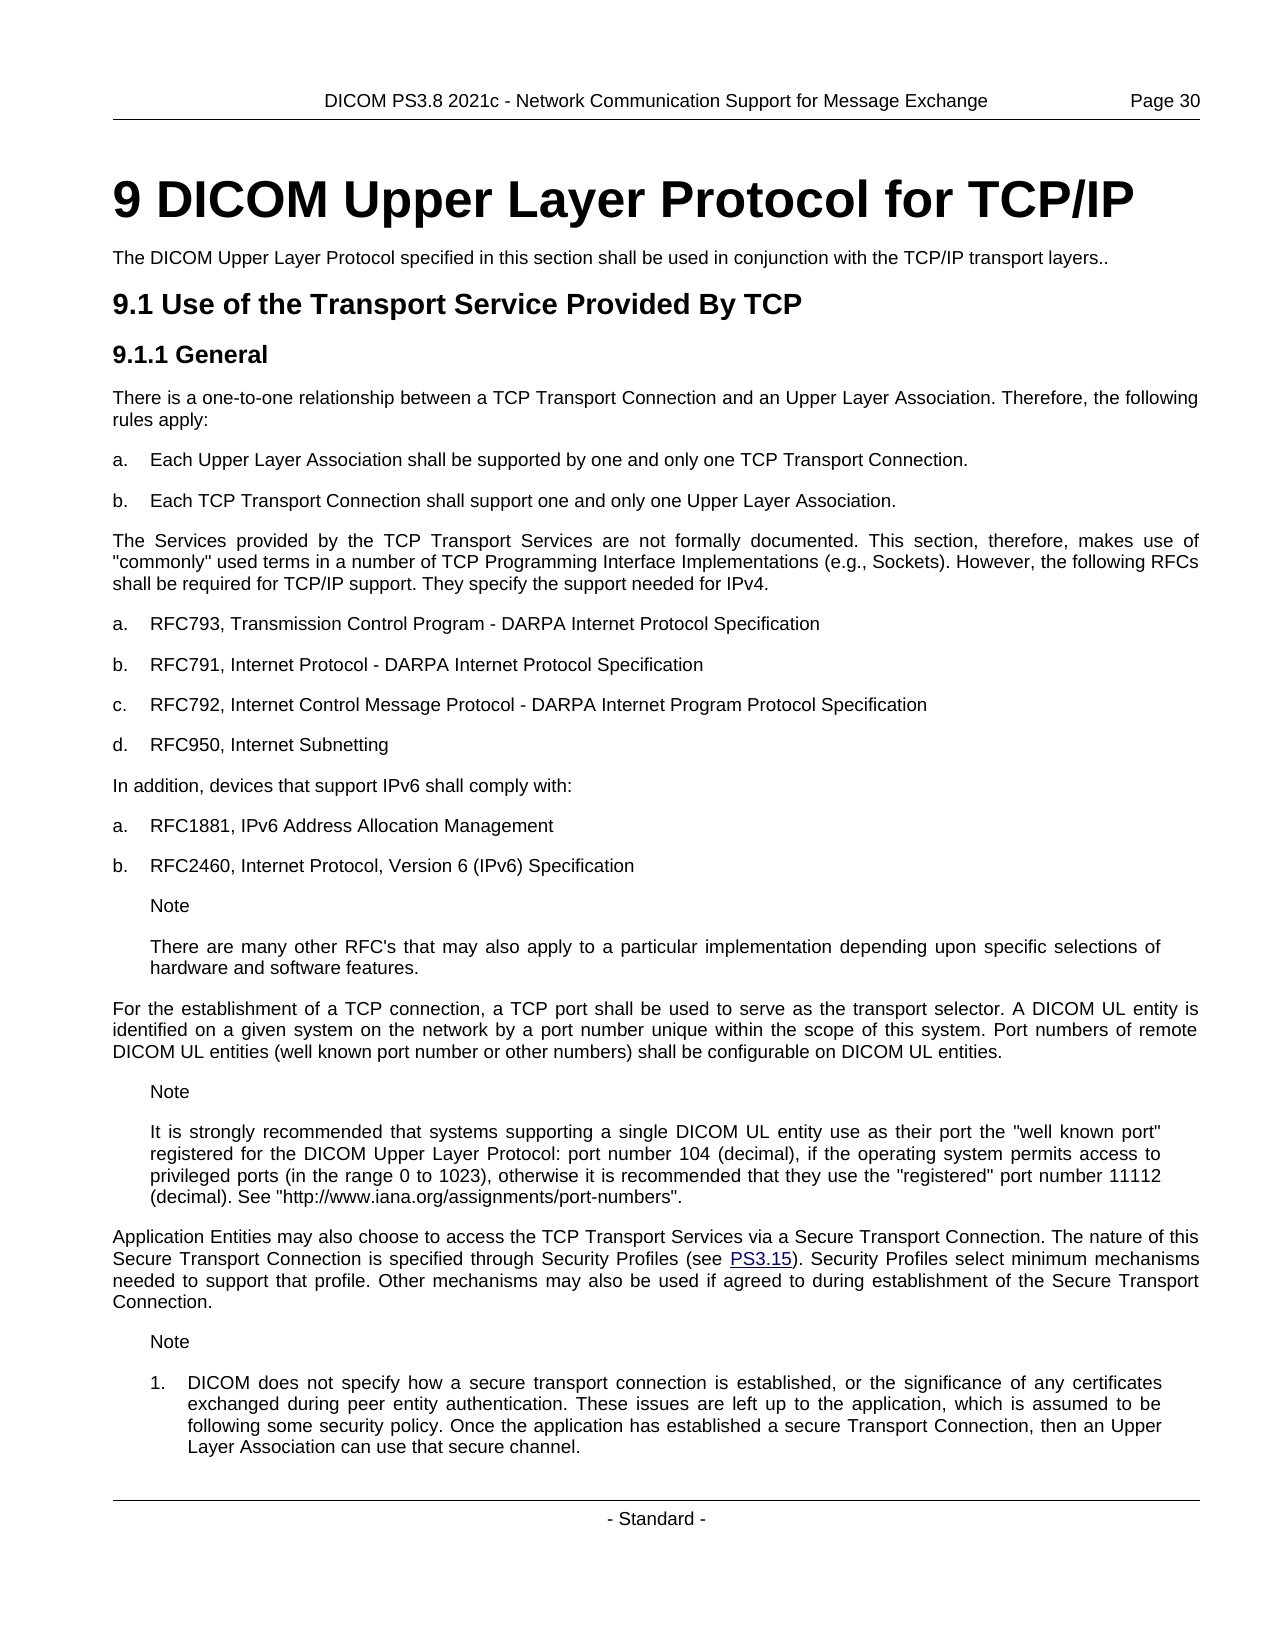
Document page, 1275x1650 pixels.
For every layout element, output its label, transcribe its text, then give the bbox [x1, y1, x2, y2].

text a. RFC793, Transmission Control Program - DARPA Internet Protocol Specification [112, 613, 1200, 635]
text 9 DICOM Upper Layer Protocol for TCP/IP [112, 169, 1200, 228]
text There is a one-to-one relationship between a TCP Transport Connection and an Upper Layer Association. Therefore, the following rules apply: [112, 387, 1200, 430]
text The Services provided by the TCP Transport Services are not formally documented. This section, therefore, makes use of "commonly" used terms in a number of TCP Programming Interface Implementations (e.g., Sockets). However, the following RFCs shall be required for TCP/IP support. They specify the support needed for IPv4. [112, 530, 1200, 594]
text 9.1 Use of the Transport Service Provided By TCP [112, 287, 1200, 321]
text a. RFC1881, IPv6 Address Allocation Management [112, 815, 1200, 836]
text In addition, devices that support IPv6 shall comply with: [112, 774, 1200, 796]
text Application Entities may also choose to access the TCP Transport Services via a Secure Transport Connection. The nature of this Secure Transport Connection is specified through Security Profiles (see PS3.15). Security Profiles select minimum mechanisms needed to support that profile. Other mechanisms may also be used if agreed to during establishment of the Secure Transport Connection. [112, 1226, 1200, 1312]
text It is strongly recommended that systems supporting a single DICOM UL entity use as their port the "well known port" registered for the DICOM Upper Layer Protocol: port number 104 (decimal), if the operating system permits access to privileged ports (in the range 0 to 1023), otherwise it is recommended that they use the "registered" port number 11112 (decimal). See "http://www.iana.org/assignments/port-numbers". [150, 1121, 1162, 1207]
text The DICOM Upper Layer Protocol specified in this section shall be used in conjunction with the TCP/IP transport layers.. [112, 247, 1200, 269]
text Note [150, 1331, 1162, 1353]
text Note [150, 895, 1162, 917]
text 1. DICOM does not specify how a secure transport connection is established, or the significance of any certificates exchanged during peer entity authentication. These issues are left up to the application, which is assumed to be following some security policy. Once the application has established a secure Transport Connection, then an Upper Layer Association can use that secure channel. [150, 1372, 1162, 1458]
text d. RFC950, Internet Subnetting [112, 734, 1200, 756]
text b. RFC2460, Internet Protocol, Version 6 (IPv6) Specification [112, 855, 1200, 877]
text b. RFC791, Internet Protocol - DARPA Internet Protocol Specification [112, 653, 1200, 675]
text For the establishment of a TCP connection, a TCP port shall be used to serve as the transport selector. A DICOM UL entity is identified on a given system on the network by a port number unique within the scope of this system. Port numbers of remote DICOM UL entities (well known port number or other numbers) shall be configurable on DICOM UL entities. [112, 997, 1200, 1062]
text There are many other RFC's that may also apply to a particular implementation depending upon specific selections of hardware and software features. [150, 936, 1162, 979]
text a. Each Upper Layer Association shall be supported by one and only one TCP Transport Connection. [112, 449, 1200, 471]
text Note [150, 1081, 1162, 1102]
text 9.1.1 General [112, 340, 1200, 368]
text c. RFC792, Internet Control Message Protocol - DARPA Internet Program Protocol Specification [112, 694, 1200, 715]
text b. Each TCP Transport Connection shall support one and only one Upper Layer Association. [112, 489, 1200, 511]
